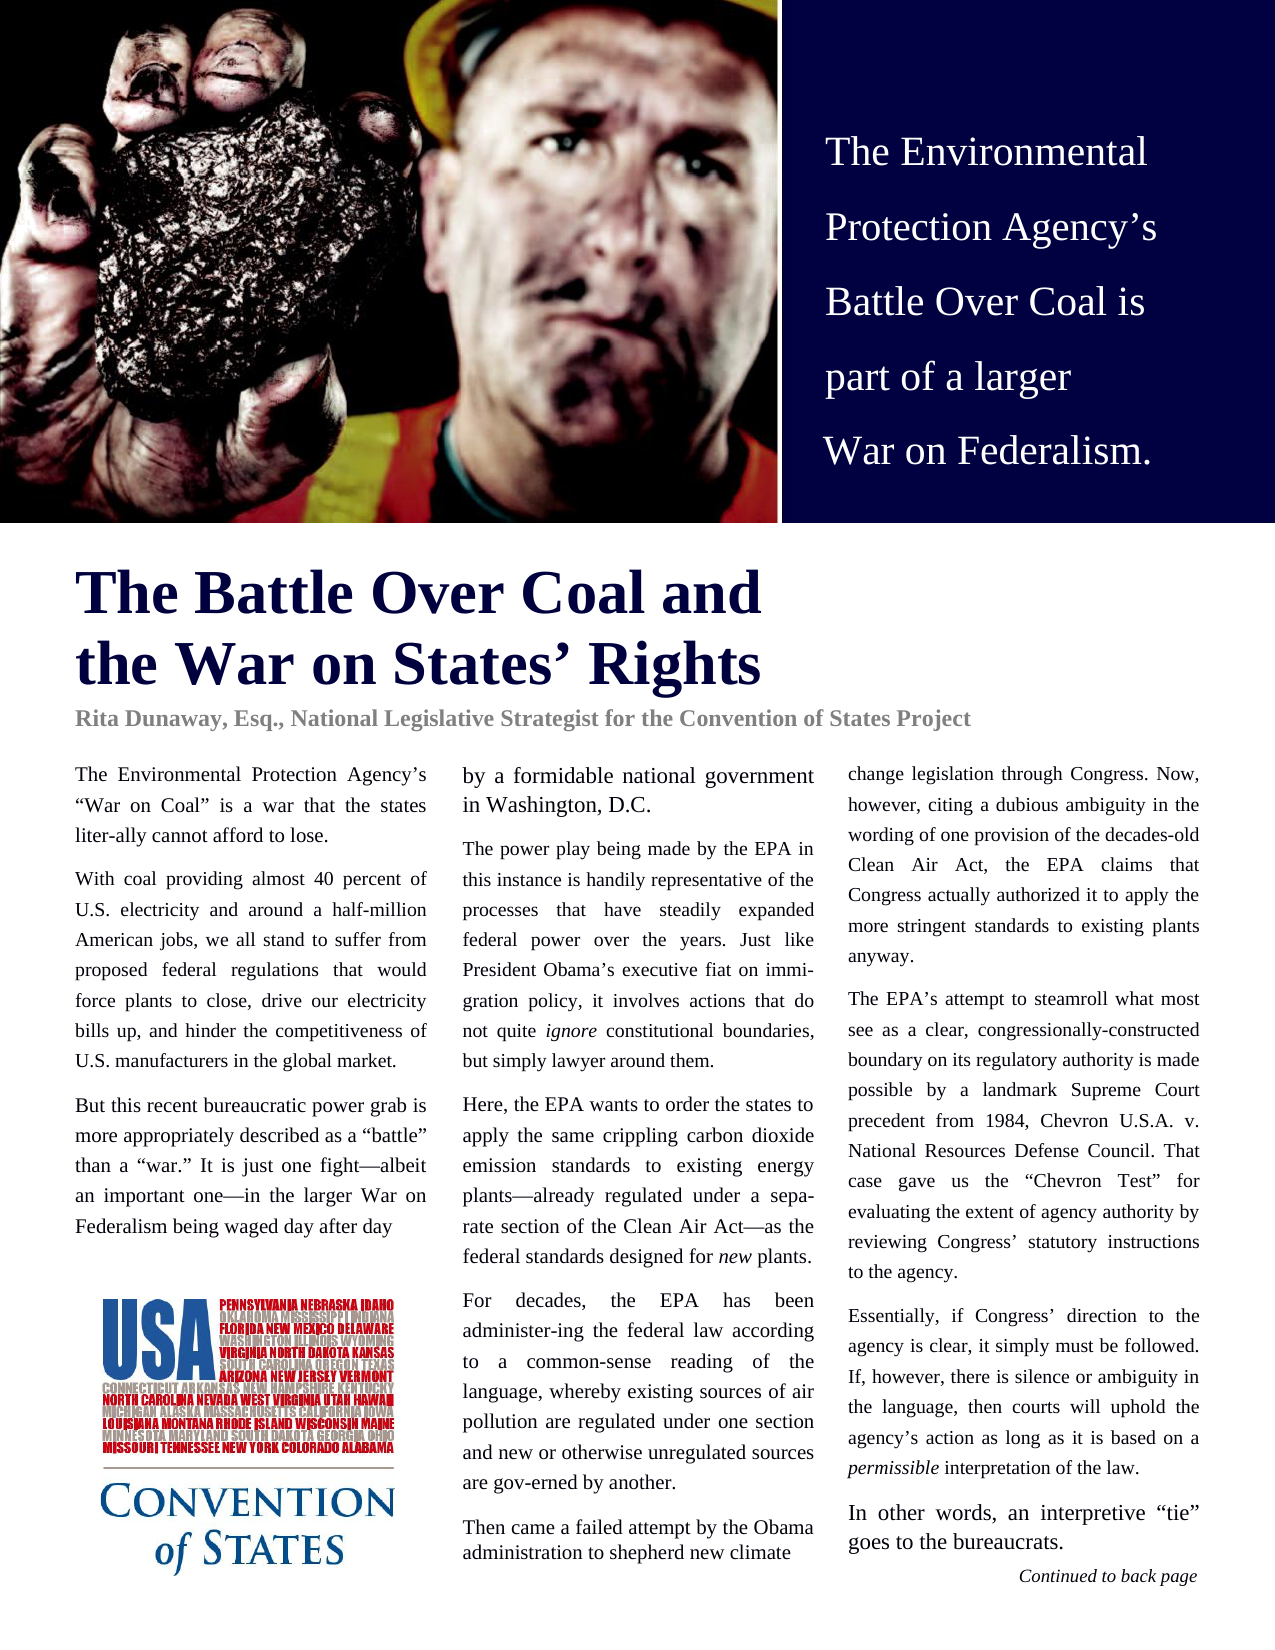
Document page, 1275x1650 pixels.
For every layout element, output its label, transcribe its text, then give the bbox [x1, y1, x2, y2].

text Rita Dunaway, Esq., National Legislative Strategist for the Convention of States Project [75, 704, 1200, 732]
text Here, the EPA wants to order the states to apply the same crippling carbon dioxide emission standards to existing energy plants—already regulated under a sepa-rate section of the Clean Air Act—as the federal standards designed for new plants. [462, 1092, 814, 1268]
text change legislation through Congress. Now, however, citing a dubious ambiguity in the wording of one provision of the decades-old Clean Air Act, the EPA claims that Congress actually authorized it to apply the more stringent standards to existing plants anyway. [848, 762, 1200, 967]
text In other words, an interpretive “tie” goes to the bureaucrats. [848, 1499, 1200, 1554]
text Battle Over Coal is [825, 276, 1200, 324]
picture [0, 0, 1275, 523]
text Protection Agency’s [825, 202, 1200, 249]
text Essentially, if Congress’ direction to the agency is clear, it simply must be followed. If, however, there is silence or ambiguity in the language, then courts will uphold the agency’s action as long as it is based on a permissible interpretation of the law. [848, 1304, 1200, 1479]
text But this recent bureaucratic power grab is more appropriately described as a “battle” than a “war.” It is just one fight—albeit an important one—in the larger War on Federalism being waged day after day [75, 1092, 427, 1238]
text The EPA’s attempt to steamroll what most see as a clear, congressionally-constructed boundary on its regulatory authority is made possible by a landmark Supreme Court precedent from 1984, Chevron U.S.A. v. National Resources Defense Council. That case gave us the “Chevron Test” for evaluating the extent of agency authority by reviewing Congress’ statutory instructions to the agency. [848, 987, 1200, 1283]
picture [100, 1299, 395, 1576]
text Continued to back page [1019, 1565, 1200, 1586]
text The Environmental Protection Agency’s “War on Coal” is a war that the states liter-ally cannot afford to lose. [75, 762, 427, 847]
text The Environmental [825, 126, 1200, 174]
text The power play being made by the EPA in this instance is handily representative of the processes that have steadily expanded federal power over the years. Just like President Obama’s executive fiat on immi-gration policy, it involves actions that do not quite ignore constitutional boundaries, but simply lawyer around them. [462, 837, 814, 1072]
text Then came a failed attempt by the Obama administration to shepherd new climate [462, 1514, 814, 1564]
text part of a larger [825, 351, 1200, 399]
text For decades, the EPA has been administer-ing the federal law according to a common-sense reading of the language, whereby existing sources of air pollution are regulated under one section and new or otherwise unregulated sources are gov-erned by another. [462, 1288, 814, 1494]
text War on Federalism. [775, 426, 1200, 474]
text The Battle Over Coal and the War on States’ Rights [75, 557, 860, 698]
text by a formidable national government in Washington, D.C. [462, 762, 814, 817]
text With coal providing almost 40 percent of U.S. electricity and around a half-million American jobs, we all stand to suffer from proposed federal regulations that would force plants to close, drive our electricity bills up, and hinder the competitiveness of U.S. manufacturers in the global market. [75, 867, 427, 1072]
